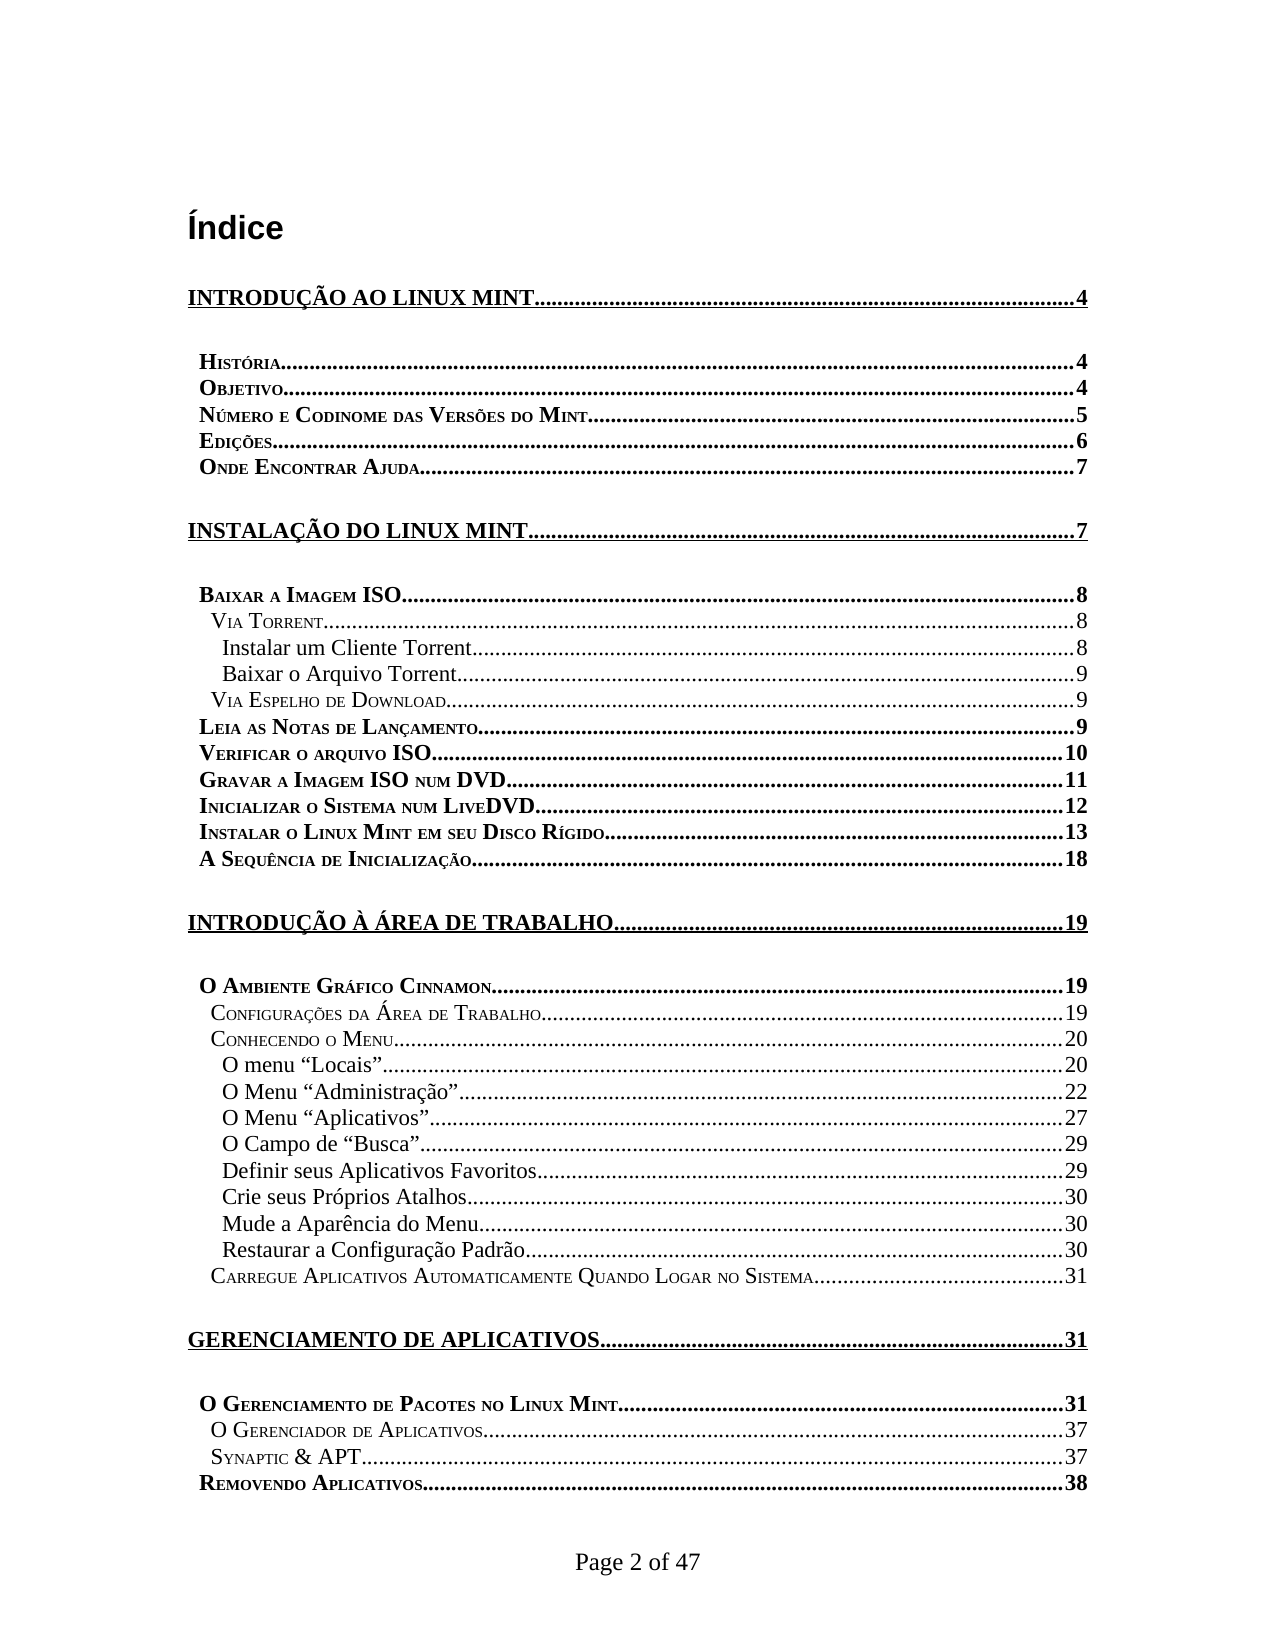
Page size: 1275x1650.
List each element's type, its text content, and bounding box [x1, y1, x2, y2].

text Onde Encontrar Ajuda 7 [187, 453, 1087, 480]
text Crie seus Próprios Atalhos 30 [187, 1183, 1087, 1209]
text O menu “Locais” 20 [187, 1051, 1087, 1078]
text Inicializar o Sistema num LiveDVD 12 [187, 792, 1087, 818]
text Removendo Aplicativos 38 [187, 1469, 1087, 1495]
text Carregue Aplicativos Automaticamente Quando Logar no Sistema 31 [187, 1262, 1087, 1289]
text Baixar a Imagem ISO 8 [187, 581, 1087, 607]
text O Menu “Aplicativos” 27 [187, 1104, 1087, 1131]
text Via Espelho de Download 9 [187, 687, 1087, 713]
text História 4 [187, 348, 1087, 374]
text Mude a Aparência do Menu 30 [187, 1209, 1087, 1236]
text Edições 6 [187, 427, 1087, 453]
text Synaptic & APT 37 [187, 1443, 1087, 1469]
subtitle Índice [187, 208, 1087, 247]
text Instalar um Cliente Torrent 8 [187, 634, 1087, 660]
text Gerenciamento de Aplicativos 31 [187, 1326, 1087, 1349]
text Instalar o Linux Mint em seu Disco Rígido 13 [187, 818, 1087, 845]
text Gravar a Imagem ISO num DVD 11 [187, 766, 1087, 792]
text O Ambiente Gráfico Cinnamon 19 [187, 972, 1087, 999]
text Instalação do Linux Mint 7 [187, 517, 1087, 540]
text Introdução à Área de Trabalho 19 [187, 908, 1087, 931]
text Definir seus Aplicativos Favoritos 29 [187, 1157, 1087, 1183]
text Objetivo 4 [187, 374, 1087, 401]
text Baixar o Arquivo Torrent 9 [187, 660, 1087, 687]
text O Gerenciamento de Pacotes no Linux Mint 31 [187, 1390, 1087, 1416]
text Número e Codinome das Versões do Mint 5 [187, 401, 1087, 427]
text A Sequência de Inicialização 18 [187, 845, 1087, 871]
text Configurações da Área de Trabalho 19 [187, 999, 1087, 1025]
text Verificar o arquivo ISO 10 [187, 739, 1087, 766]
text O Campo de “Busca” 29 [187, 1131, 1087, 1157]
text Restaurar a Configuração Padrão 30 [187, 1236, 1087, 1262]
text Introdução ao Linux Mint 4 [187, 284, 1087, 307]
text Conhecendo o Menu 20 [187, 1025, 1087, 1051]
text Leia as Notas de Lançamento 9 [187, 713, 1087, 739]
text Via Torrent 8 [187, 607, 1087, 634]
text O Gerenciador de Aplicativos 37 [187, 1416, 1087, 1443]
text O Menu “Administração” 22 [187, 1078, 1087, 1104]
